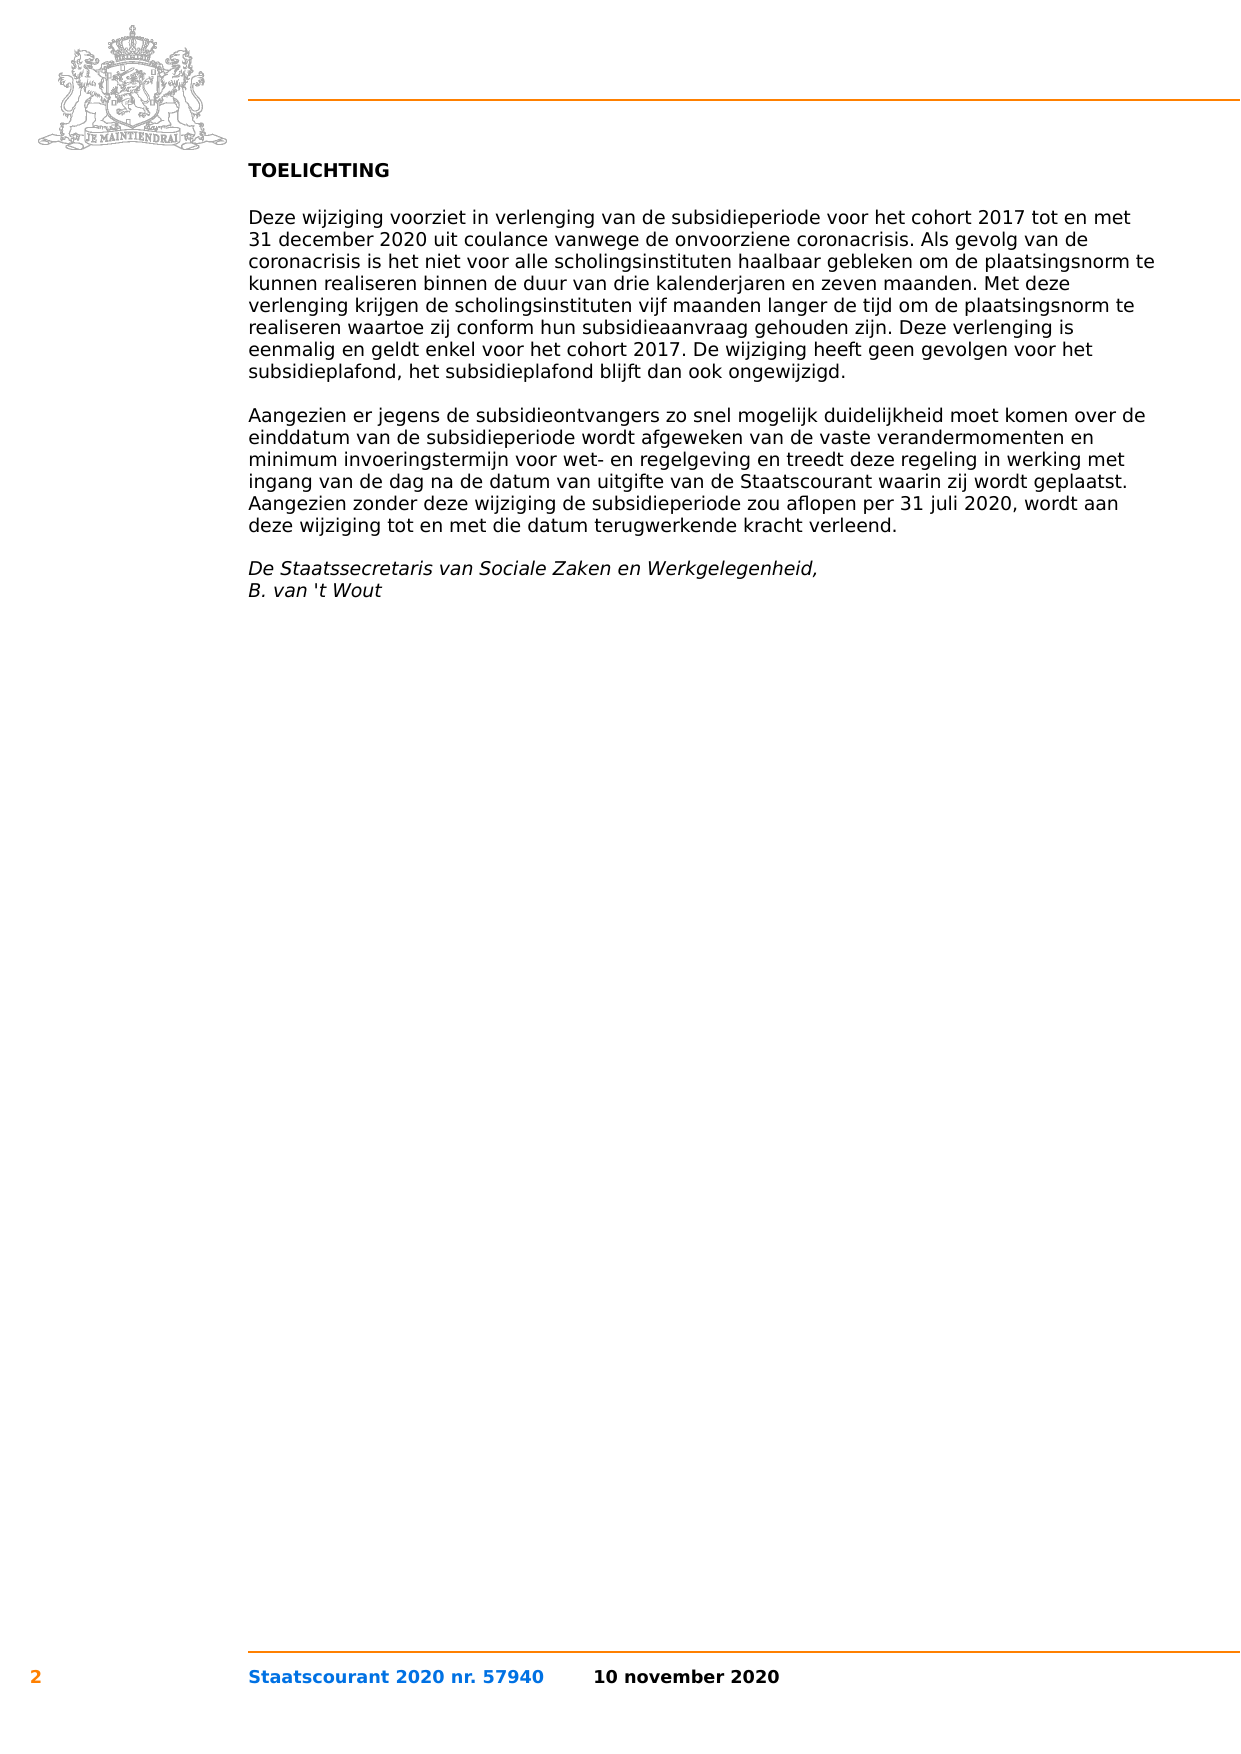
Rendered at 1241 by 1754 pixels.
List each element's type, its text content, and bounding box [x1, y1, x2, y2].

picture [38, 25, 227, 150]
text Deze wijziging voorziet in verlenging van de subsidieperiode voor het cohort 2017 tot en met 31 december 2020 uit coulance vanwege de onvoorziene coronacrisis. Als gevolg van de coronacrisis is het niet voor alle scholingsinstituten haalbaar gebleken om de plaatsingsnorm te kunnen realiseren binnen de duur van drie kalenderjaren en zeven maanden. Met deze verlenging krijgen de scholingsinstituten vijf maanden langer de tijd om de plaatsingsnorm te realiseren waartoe zij conform hun subsidieaanvraag gehouden zijn. Deze verlenging is eenmalig en geldt enkel voor het cohort 2017. De wijziging heeft geen gevolgen voor het subsidieplafond, het subsidieplafond blijft dan ook ongewijzigd. [248, 207, 1163, 383]
text Aangezien er jegens de subsidieontvangers zo snel mogelijk duidelijkheid moet komen over de einddatum van de subsidieperiode wordt afgeweken van de vaste verandermomenten en minimum invoeringstermijn voor wet- en regelgeving en treedt deze regeling in werking met ingang van de dag na de datum van uitgifte van de Staatscourant waarin zij wordt geplaatst. Aangezien zonder deze wijziging de subsidieperiode zou aflopen per 31 juli 2020, wordt aan deze wijziging tot en met die datum terugwerkende kracht verleend. [248, 404, 1163, 536]
text De Staatssecretaris van Sociale Zaken en Werkgelegenheid, B. van 't Wout [248, 558, 1163, 602]
subtitle TOELICHTING [248, 160, 1163, 182]
